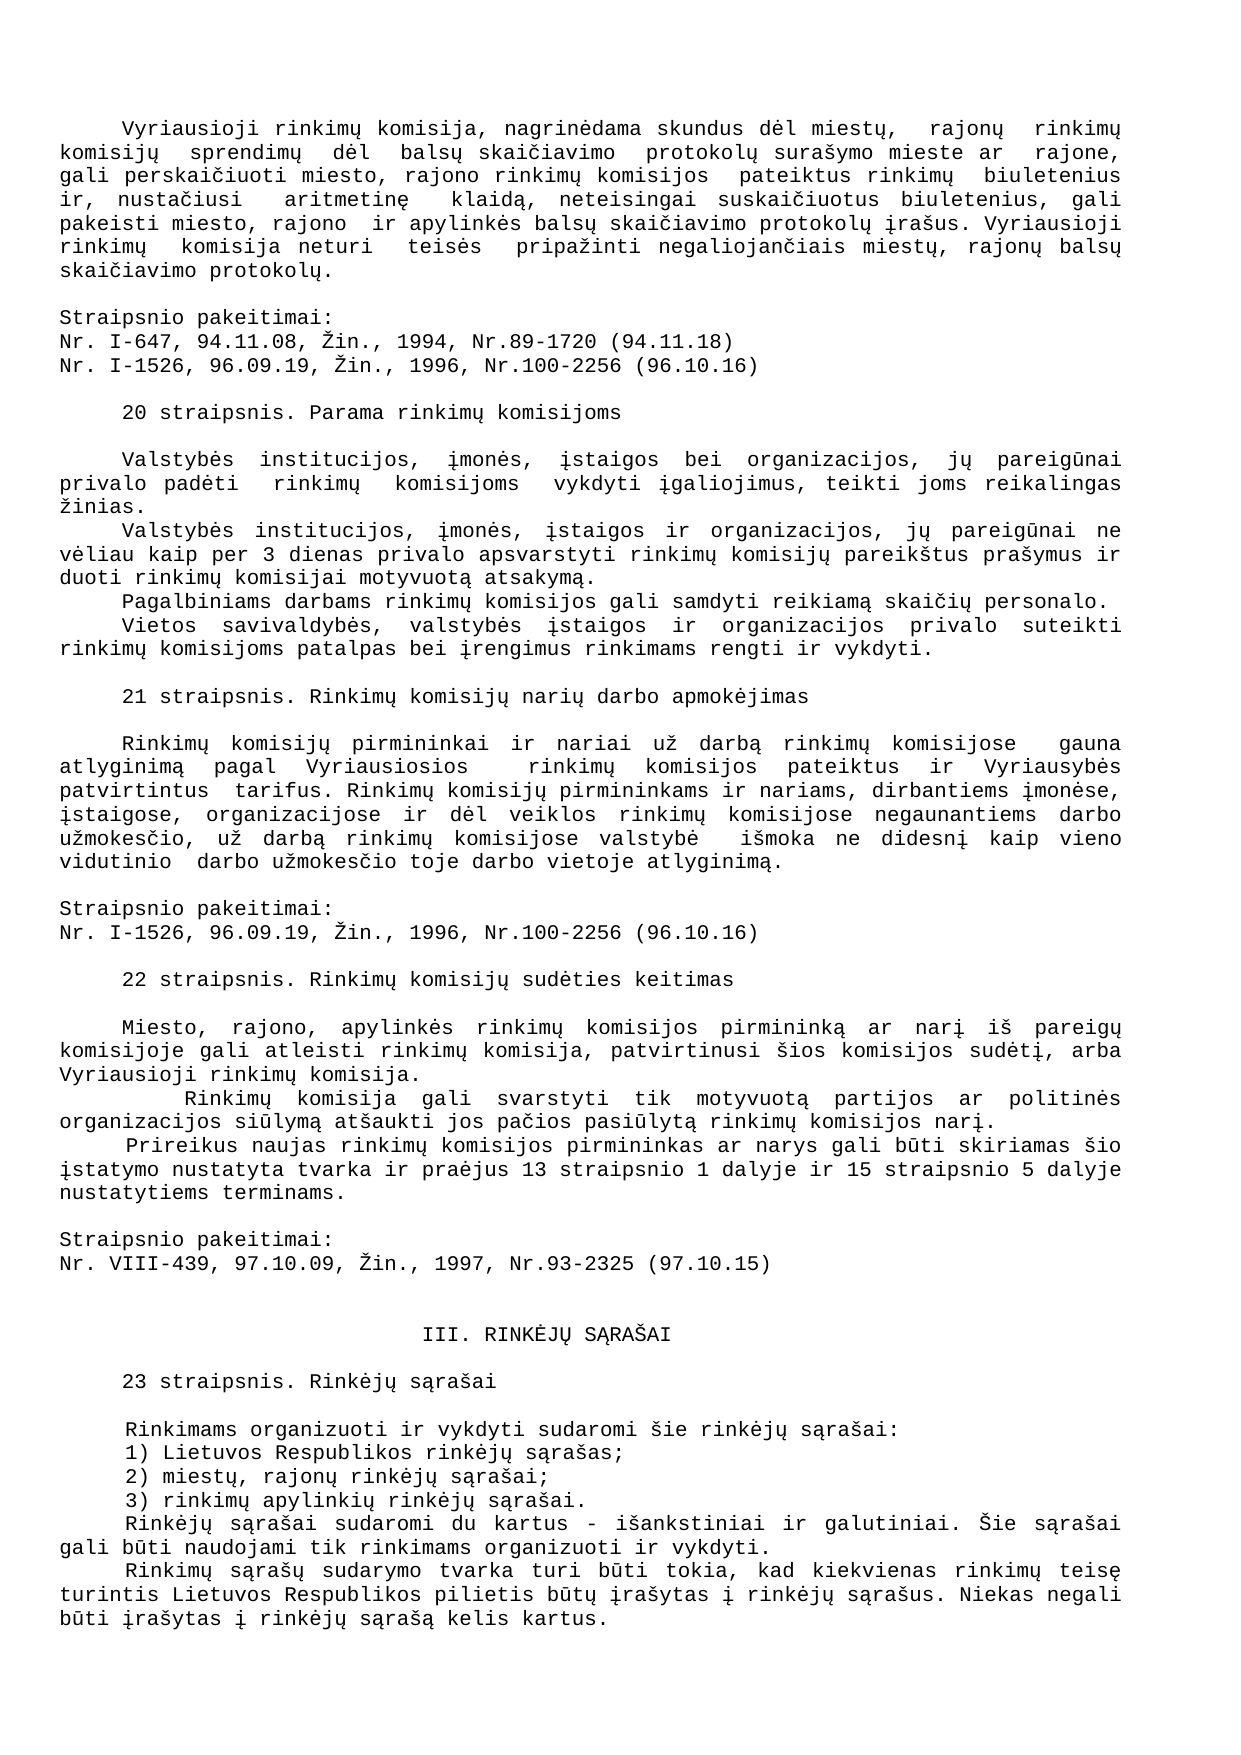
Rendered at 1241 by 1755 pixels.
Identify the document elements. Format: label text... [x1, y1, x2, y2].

text Straipsnio pakeitimai: [59, 1229, 1122, 1253]
text 2) miestų, rajonų rinkėjų sąrašai; [59, 1466, 1122, 1489]
text Prireikus naujas rinkimų komisijos pirmininkas ar narys gali būti skiriamas šio įstatymo nustatyta tvarka ir praėjus 13 straipsnio 1 dalyje ir 15 straipsnio 5 dalyje nustatytiems terminams. [59, 1135, 1122, 1206]
text Straipsnio pakeitimai: [59, 307, 1122, 331]
text Nr. I-1526, 96.09.19, Žin., 1996, Nr.100-2256 (96.10.16) [59, 354, 1122, 378]
text Nr. I-1526, 96.09.19, Žin., 1996, Nr.100-2256 (96.10.16) [59, 922, 1122, 946]
text 22 straipsnis. Rinkimų komisijų sudėties keitimas [59, 969, 1122, 993]
text Vyriausioji rinkimų komisija, nagrinėdama skundus dėl miestų, rajonų rinkimų komisijų sprendimų dėl balsų skaičiavimo protokolų surašymo mieste ar rajone, gali perskaičiuoti miesto, rajono rinkimų komisijos pateiktus rinkimų biuletenius ir, nustačiusi aritmetinę klaidą, neteisingai suskaičiuotus biuletenius, gali pakeisti miesto, rajono ir apylinkės balsų skaičiavimo protokolų įrašus. Vyriausioji rinkimų komisija neturi teisės pripažinti negaliojančiais miestų, rajonų balsų skaičiavimo protokolų. [59, 118, 1122, 284]
text 3) rinkimų apylinkių rinkėjų sąrašai. [59, 1489, 1122, 1513]
text Rinkimų komisijų pirmininkai ir nariai už darbą rinkimų komisijose gauna atlyginimą pagal Vyriausiosios rinkimų komisijos pateiktus ir Vyriausybės patvirtintus tarifus. Rinkimų komisijų pirmininkams ir nariams, dirbantiems įmonėse, įstaigose, organizacijose ir dėl veiklos rinkimų komisijose negaunantiems darbo užmokesčio, už darbą rinkimų komisijose valstybė išmoka ne didesnį kaip vieno vidutinio darbo užmokesčio toje darbo vietoje atlyginimą. [59, 733, 1122, 875]
text 1) Lietuvos Respublikos rinkėjų sąrašas; [59, 1442, 1122, 1466]
text 23 straipsnis. Rinkėjų sąrašai [59, 1371, 1122, 1395]
text Rinkėjų sąrašai sudaromi du kartus - išankstiniai ir galutiniai. Šie sąrašai gali būti naudojami tik rinkimams organizuoti ir vykdyti. [59, 1513, 1122, 1561]
text Miesto, rajono, apylinkės rinkimų komisijos pirmininką ar narį iš pareigų komisijoje gali atleisti rinkimų komisija, patvirtinusi šios komisijos sudėtį, arba Vyriausioji rinkimų komisija. [59, 1017, 1122, 1088]
text Rinkimų sąrašų sudarymo tvarka turi būti tokia, kad kiekvienas rinkimų teisę turintis Lietuvos Respublikos pilietis būtų įrašytas į rinkėjų sąrašus. Niekas negali būti įrašytas į rinkėjų sąrašą kelis kartus. [59, 1561, 1122, 1631]
text Pagalbiniams darbams rinkimų komisijos gali samdyti reikiamą skaičių personalo. [59, 591, 1122, 615]
text 21 straipsnis. Rinkimų komisijų narių darbo apmokėjimas [59, 686, 1122, 709]
text Rinkimams organizuoti ir vykdyti sudaromi šie rinkėjų sąrašai: [59, 1419, 1122, 1442]
text Nr. VIII-439, 97.10.09, Žin., 1997, Nr.93-2325 (97.10.15) [59, 1253, 1122, 1277]
text 20 straipsnis. Parama rinkimų komisijoms [59, 402, 1122, 426]
text Valstybės institucijos, įmonės, įstaigos ir organizacijos, jų pareigūnai ne vėliau kaip per 3 dienas privalo apsvarstyti rinkimų komisijų pareikštus prašymus ir duoti rinkimų komisijai motyvuotą atsakymą. [59, 520, 1122, 591]
text Vietos savivaldybės, valstybės įstaigos ir organizacijos privalo suteikti rinkimų komisijoms patalpas bei įrengimus rinkimams rengti ir vykdyti. [59, 615, 1122, 662]
text Straipsnio pakeitimai: [59, 898, 1122, 922]
text Nr. I-647, 94.11.08, Žin., 1994, Nr.89-1720 (94.11.18) [59, 331, 1122, 354]
text III. RINKĖJŲ SĄRAŠAI [59, 1324, 1122, 1348]
text Valstybės institucijos, įmonės, įstaigos bei organizacijos, jų pareigūnai privalo padėti rinkimų komisijoms vykdyti įgaliojimus, teikti joms reikalingas žinias. [59, 449, 1122, 520]
text Rinkimų komisija gali svarstyti tik motyvuotą partijos ar politinės organizacijos siūlymą atšaukti jos pačios pasiūlytą rinkimų komisijos narį. [59, 1088, 1122, 1135]
